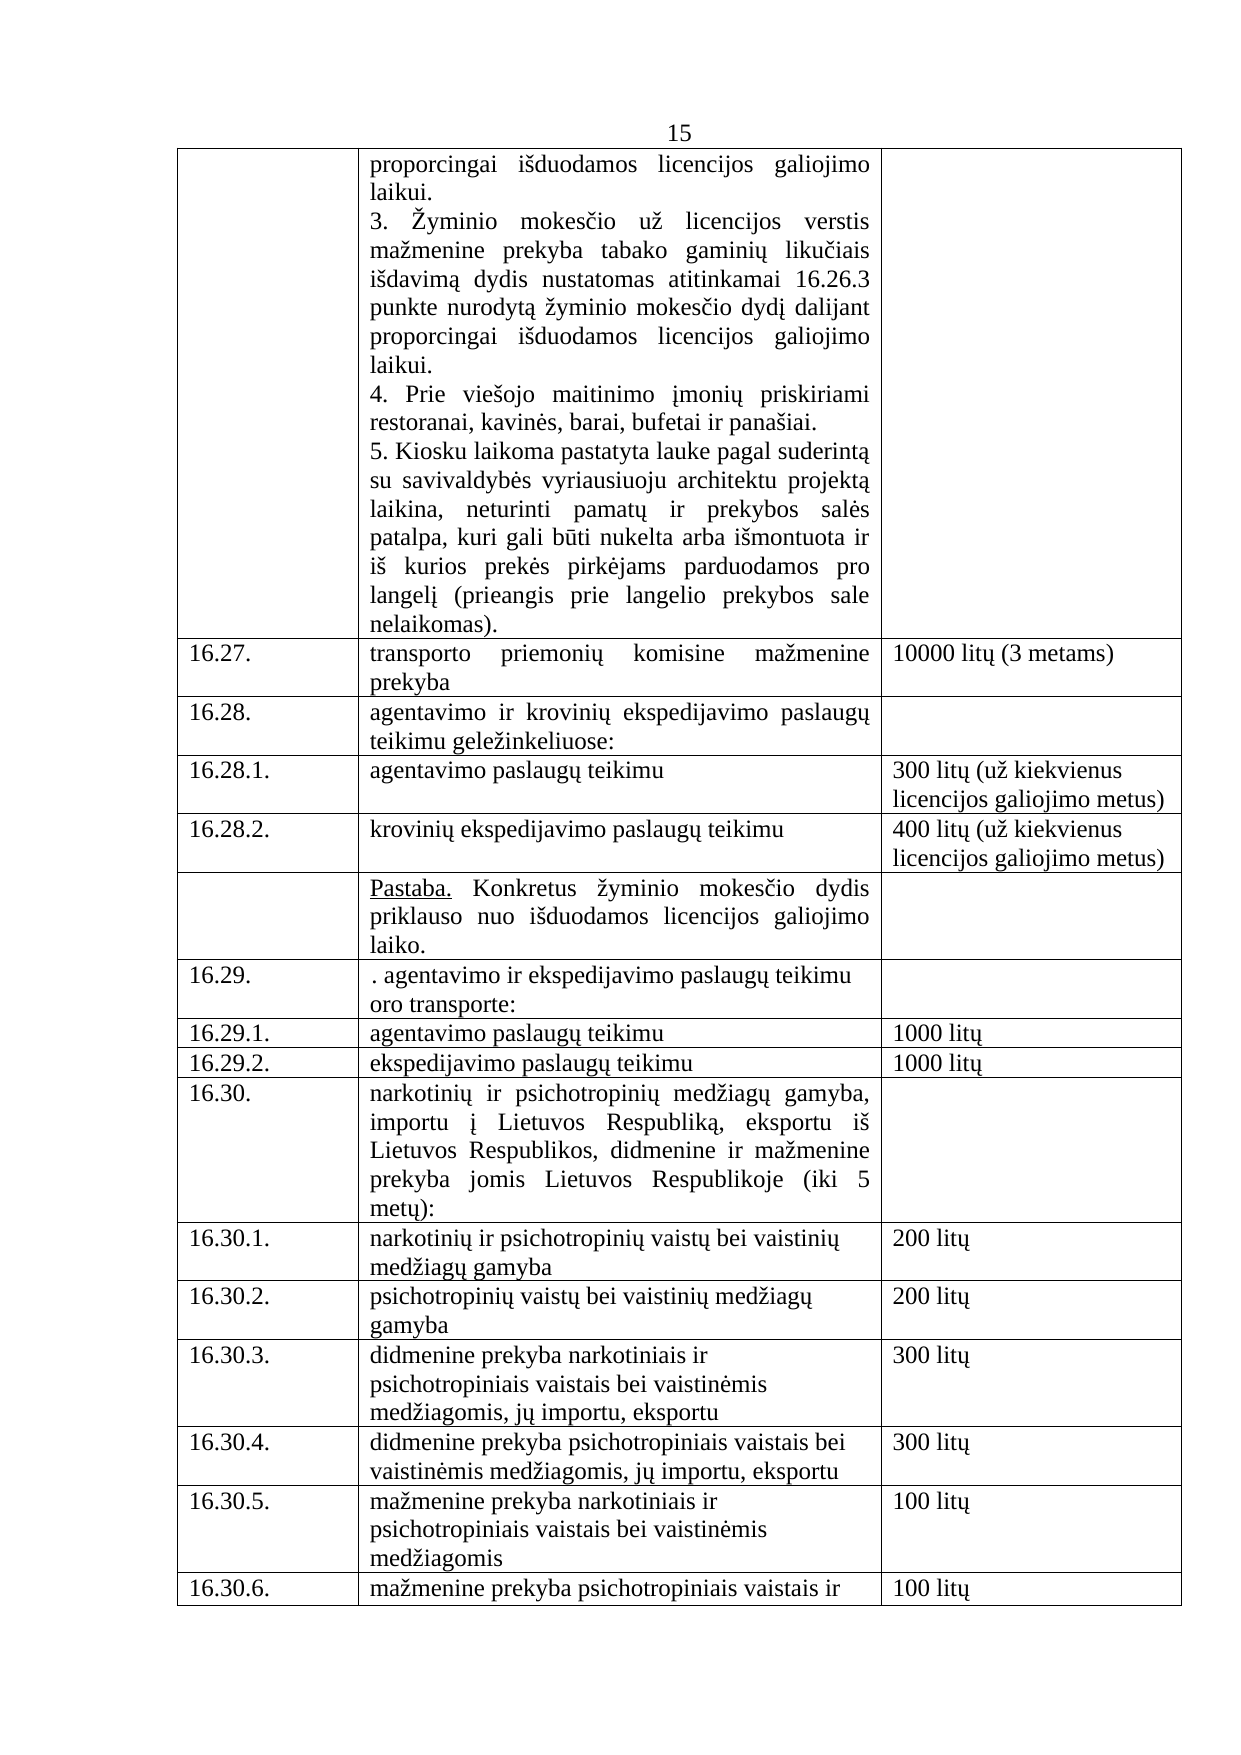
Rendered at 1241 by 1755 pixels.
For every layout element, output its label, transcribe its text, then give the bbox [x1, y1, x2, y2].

table_cell 16.29.2. [178, 1048, 358, 1077]
table_cell proporcingai išduodamos licencijos galiojimo laikui. 3. Žyminio mokesčio už licencijos verstis mažmenine prekyba tabako gaminių likučiais išdavimą dydis nustatomas atitinkamai 16.26.3 punkte nurodytą žyminio mokesčio dydį dalijant proporcingai išduodamos licencijos galiojimo laikui. 4. Prie viešojo maitinimo įmonių priskiriami restoranai, kavinės, barai, bufetai ir panašiai. 5. Kiosku laikoma pastatyta lauke pagal suderintą su savivaldybės vyriausiuoju architektu projektą laikina, neturinti pamatų ir prekybos salės patalpa, kuri gali būti nukelta arba išmontuota ir iš kurios prekės pirkėjams parduodamos pro langelį (prieangis prie langelio prekybos sale nelaikomas). [359, 149, 881, 637]
table_cell Pastaba. Konkretus žyminio mokesčio dydis priklauso nuo išduodamos licencijos galiojimo laiko. [359, 873, 881, 959]
table_cell mažmenine prekyba narkotiniais ir psichotropiniais vaistais bei vaistinėmis medžiagomis [359, 1486, 881, 1572]
table_cell [882, 1078, 1181, 1222]
table_cell 16.29.1. [178, 1019, 358, 1047]
table_cell 300 litų [882, 1340, 1181, 1426]
table_cell 16.30. [178, 1078, 358, 1222]
table_cell [178, 149, 358, 637]
table_cell didmenine prekyba psichotropiniais vaistais bei vaistinėmis medžiagomis, jų importu, eksportu [359, 1427, 881, 1485]
table_cell psichotropinių vaistų bei vaistinių medžiagų gamyba [359, 1281, 881, 1339]
table_cell 16.30.6. [178, 1573, 358, 1605]
table_cell [882, 149, 1181, 637]
table_cell 16.28.1. [178, 756, 358, 813]
table_cell 400 litų (už kiekvienus licencijos galiojimo metus) [882, 814, 1181, 872]
table_cell narkotinių ir psichotropinių vaistų bei vaistinių medžiagų gamyba [359, 1223, 881, 1280]
table_cell narkotinių ir psichotropinių medžiagų gamyba, importu į Lietuvos Respubliką, eksportu iš Lietuvos Respublikos, didmenine ir mažmenine prekyba jomis Lietuvos Respublikoje (iki 5 metų): [359, 1078, 881, 1222]
table_cell 200 litų [882, 1223, 1181, 1280]
table_cell 16.30.4. [178, 1427, 358, 1485]
table_cell agentavimo paslaugų teikimu [359, 756, 881, 813]
table_cell 16.30.1. [178, 1223, 358, 1280]
table_cell 16.30.5. [178, 1486, 358, 1572]
table_cell 100 litų [882, 1573, 1181, 1605]
table_cell 200 litų [882, 1281, 1181, 1339]
table_cell krovinių ekspedijavimo paslaugų teikimu [359, 814, 881, 872]
table_cell [882, 697, 1181, 754]
table_cell ekspedijavimo paslaugų teikimu [359, 1048, 881, 1077]
table_cell [882, 960, 1181, 1017]
table_cell 10000 litų (3 metams) [882, 639, 1181, 696]
table_cell [178, 873, 358, 959]
table_cell 16.30.2. [178, 1281, 358, 1339]
table_cell . agentavimo ir ekspedijavimo paslaugų teikimu oro transporte: [359, 960, 881, 1017]
table_cell 16.30.3. [178, 1340, 358, 1426]
table_cell 16.27. [178, 639, 358, 696]
table_cell 100 litų [882, 1486, 1181, 1572]
table_cell 16.29. [178, 960, 358, 1017]
table_cell 300 litų (už kiekvienus licencijos galiojimo metus) [882, 756, 1181, 813]
table_cell 300 litų [882, 1427, 1181, 1485]
table_cell 1000 litų [882, 1048, 1181, 1077]
table_cell transporto priemonių komisine mažmenine prekyba [359, 639, 881, 696]
table_cell agentavimo ir krovinių ekspedijavimo paslaugų teikimu geležinkeliuose: [359, 697, 881, 754]
table_cell [882, 873, 1181, 959]
table_cell didmenine prekyba narkotiniais ir psichotropiniais vaistais bei vaistinėmis medžiagomis, jų importu, eksportu [359, 1340, 881, 1426]
table_cell mažmenine prekyba psichotropiniais vaistais ir [359, 1573, 881, 1605]
table_cell agentavimo paslaugų teikimu [359, 1019, 881, 1047]
table_cell 16.28.2. [178, 814, 358, 872]
table_cell 16.28. [178, 697, 358, 754]
table_cell 1000 litų [882, 1019, 1181, 1047]
